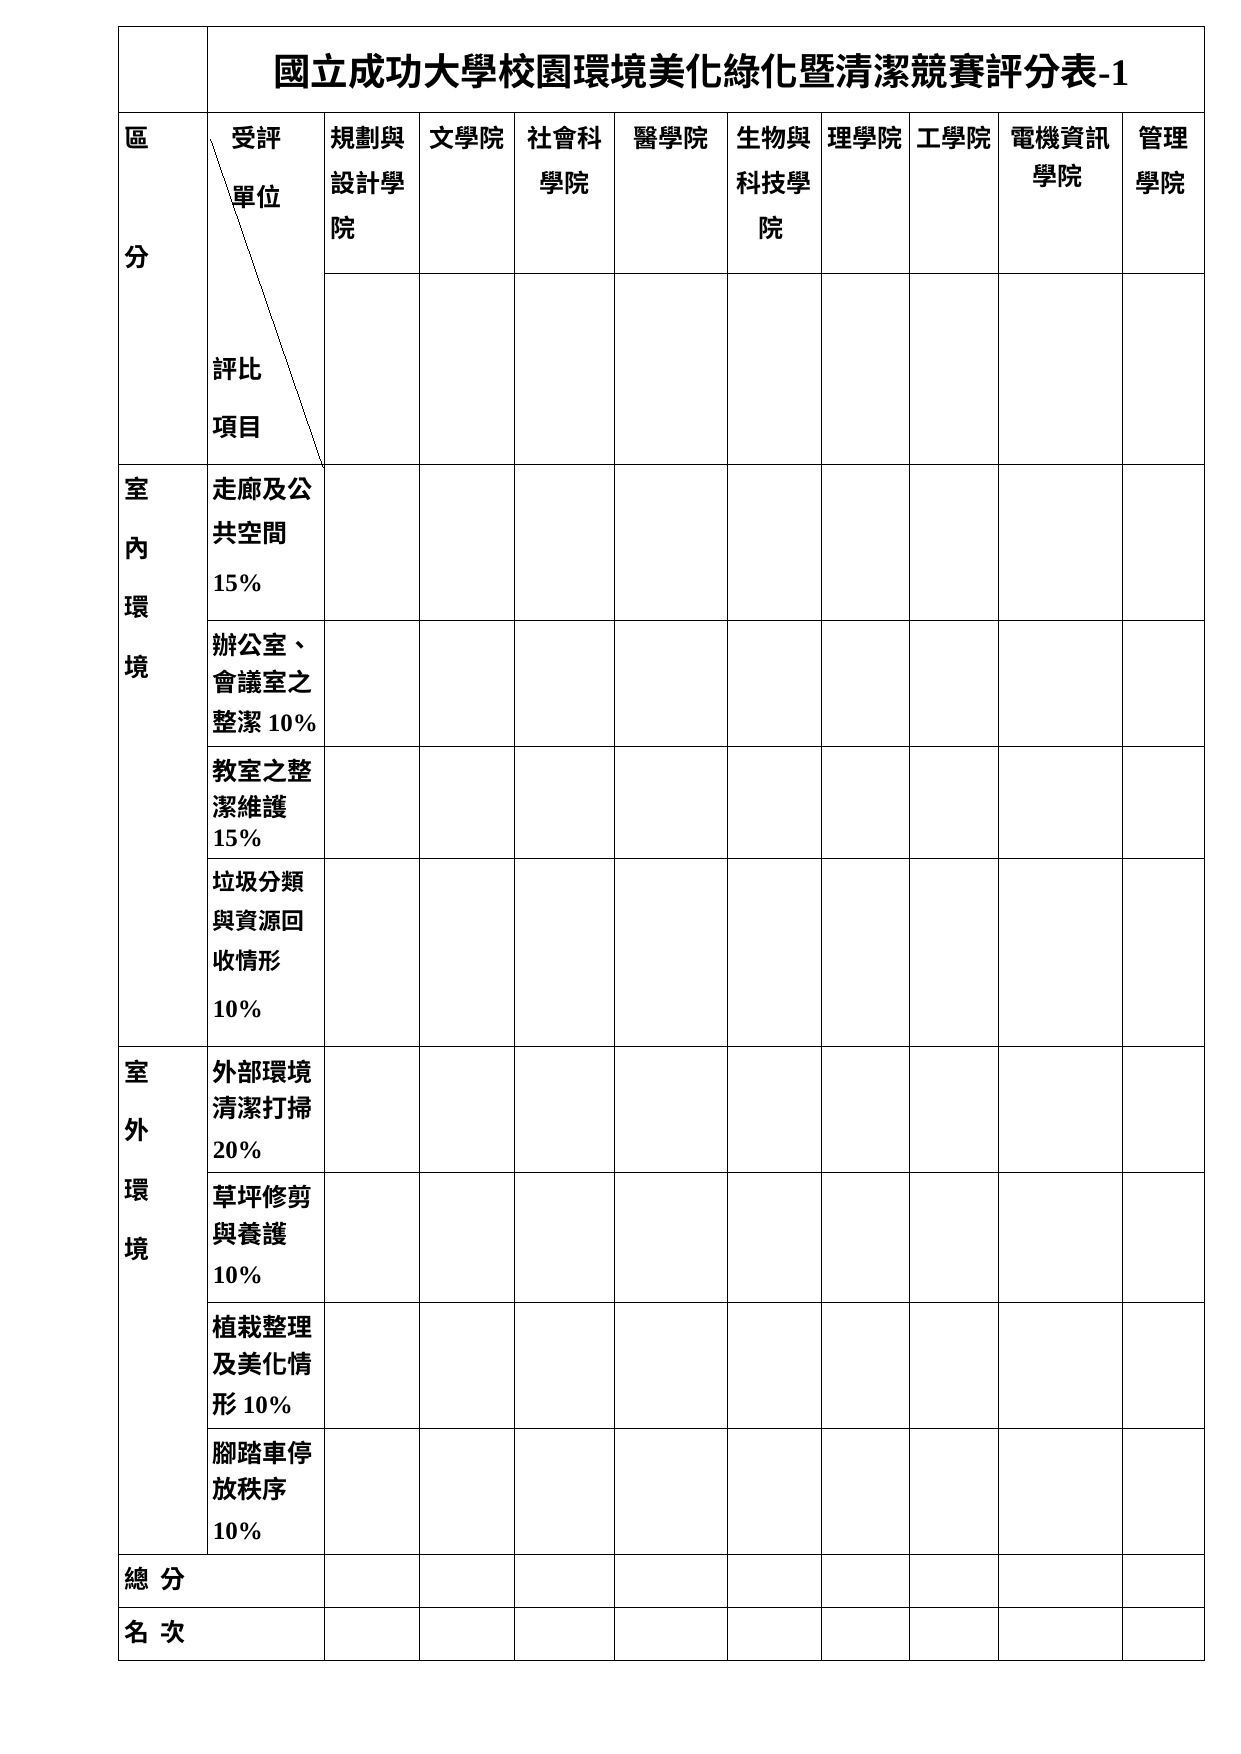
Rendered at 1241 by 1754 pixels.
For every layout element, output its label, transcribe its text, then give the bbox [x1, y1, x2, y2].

table_cell [822, 747, 909, 857]
table_cell [822, 621, 909, 746]
table_cell [325, 859, 419, 1046]
table_cell 社會科學院 [515, 113, 614, 273]
table_cell [728, 1047, 821, 1172]
table_cell 理學院 [822, 113, 909, 273]
table_cell [615, 1303, 727, 1428]
table_cell 走廊及公共空間15% [208, 465, 324, 620]
table_cell [515, 274, 614, 464]
table_cell [325, 1555, 419, 1607]
table_cell [728, 1303, 821, 1428]
table_cell [515, 1303, 614, 1428]
table_cell 受評 單位 評比 項目 [208, 113, 324, 464]
table_cell [910, 1047, 998, 1172]
table_cell [420, 1555, 514, 1607]
table_cell [615, 1608, 727, 1660]
table_cell [325, 274, 419, 464]
table_cell [325, 465, 419, 620]
table_cell [999, 747, 1122, 857]
table_cell 生物與科技學院 [728, 113, 821, 273]
table_cell [822, 465, 909, 620]
table_cell [615, 1047, 727, 1172]
table_cell [822, 1173, 909, 1302]
table_cell [615, 465, 727, 620]
table_cell [1123, 1173, 1204, 1302]
table_cell [325, 1429, 419, 1553]
table_cell [515, 621, 614, 746]
table_cell [420, 747, 514, 857]
table_cell 室 內 環 境 [119, 465, 207, 1046]
table_cell [999, 621, 1122, 746]
table_cell [728, 621, 821, 746]
table_cell [515, 747, 614, 857]
table_cell [420, 621, 514, 746]
table_cell [420, 859, 514, 1046]
table_cell [515, 465, 614, 620]
table_cell [420, 274, 514, 464]
table_cell [515, 859, 614, 1046]
table_cell [822, 1429, 909, 1553]
table_cell [325, 1047, 419, 1172]
table_cell [910, 1173, 998, 1302]
table_cell [1123, 747, 1204, 857]
table_cell [728, 1608, 821, 1660]
table_cell [1123, 1047, 1204, 1172]
table_cell 管理學院 [1123, 113, 1204, 273]
table_cell [999, 1429, 1122, 1553]
table_cell [999, 1173, 1122, 1302]
table_cell [999, 465, 1122, 620]
table_cell [515, 1429, 614, 1553]
table_cell [728, 1555, 821, 1607]
table_cell [1123, 1608, 1204, 1660]
table_cell [325, 621, 419, 746]
table_cell 總 分 [119, 1555, 324, 1607]
table_header 國立成功大學校園環境美化綠化暨清潔競賽評分表-1 [208, 27, 1204, 112]
table_cell [615, 274, 727, 464]
table_cell [822, 859, 909, 1046]
table_cell [910, 747, 998, 857]
table_cell [910, 1555, 998, 1607]
table_cell [325, 1303, 419, 1428]
table_cell [728, 747, 821, 857]
table_cell [822, 1555, 909, 1607]
table_cell [728, 859, 821, 1046]
table_cell [615, 621, 727, 746]
table_cell [1123, 274, 1204, 464]
table_cell [325, 747, 419, 857]
table_cell [1123, 465, 1204, 620]
table_cell [910, 1429, 998, 1553]
table_cell [999, 1608, 1122, 1660]
table_cell [728, 465, 821, 620]
table_cell [615, 1429, 727, 1553]
table_cell [1123, 1555, 1204, 1607]
table_cell [910, 1303, 998, 1428]
table_cell 工學院 [910, 113, 998, 273]
table_cell [420, 465, 514, 620]
table_cell [822, 1047, 909, 1172]
table_cell 辦公室、會議室之整潔10% [208, 621, 324, 746]
table_cell [515, 1173, 614, 1302]
table_cell [615, 1555, 727, 1607]
table_cell [615, 859, 727, 1046]
table_cell 規劃與設計學院 [325, 113, 419, 273]
table_cell 室 外 環 境 [119, 1047, 207, 1553]
table_cell 電機資訊學院 [999, 113, 1122, 273]
table_cell [1123, 1429, 1204, 1553]
table_cell 草坪修剪與養護10% [208, 1173, 324, 1302]
table_cell 垃圾分類與資源回收情形10% [208, 859, 324, 1046]
table_cell [420, 1303, 514, 1428]
table_cell [325, 1608, 419, 1660]
table_cell [420, 1608, 514, 1660]
table_cell [999, 1555, 1122, 1607]
table_cell 教室之整潔維護 15% [208, 747, 324, 857]
table_cell [1123, 621, 1204, 746]
table_cell [910, 1608, 998, 1660]
table_cell [420, 1047, 514, 1172]
table_cell 植栽整理及美化情形10% [208, 1303, 324, 1428]
table_cell [1123, 859, 1204, 1046]
table_cell [515, 1047, 614, 1172]
table_cell [910, 859, 998, 1046]
table_cell [615, 747, 727, 857]
table_cell [910, 465, 998, 620]
table_cell [420, 1429, 514, 1553]
table_cell 醫學院 [615, 113, 727, 273]
table_cell [910, 274, 998, 464]
table_cell [515, 1608, 614, 1660]
table_cell [615, 1173, 727, 1302]
table_cell [325, 1173, 419, 1302]
table_cell [999, 859, 1122, 1046]
table_cell [822, 1608, 909, 1660]
table_cell [910, 621, 998, 746]
table_cell [822, 274, 909, 464]
table_cell [420, 1173, 514, 1302]
table_cell 外部環境清潔打掃20% [208, 1047, 324, 1172]
table_cell 文學院 [420, 113, 514, 273]
table_header [119, 27, 207, 112]
table_cell [1123, 1303, 1204, 1428]
table_cell [999, 1047, 1122, 1172]
table_cell 區 分 [119, 113, 207, 464]
table_cell [822, 1303, 909, 1428]
table_cell [728, 1429, 821, 1553]
table_cell [728, 274, 821, 464]
table_cell 腳踏車停放秩序10% [208, 1429, 324, 1553]
table_cell [999, 1303, 1122, 1428]
table_cell [728, 1173, 821, 1302]
table_cell [515, 1555, 614, 1607]
table_cell [999, 274, 1122, 464]
table_cell 名 次 [119, 1608, 324, 1660]
